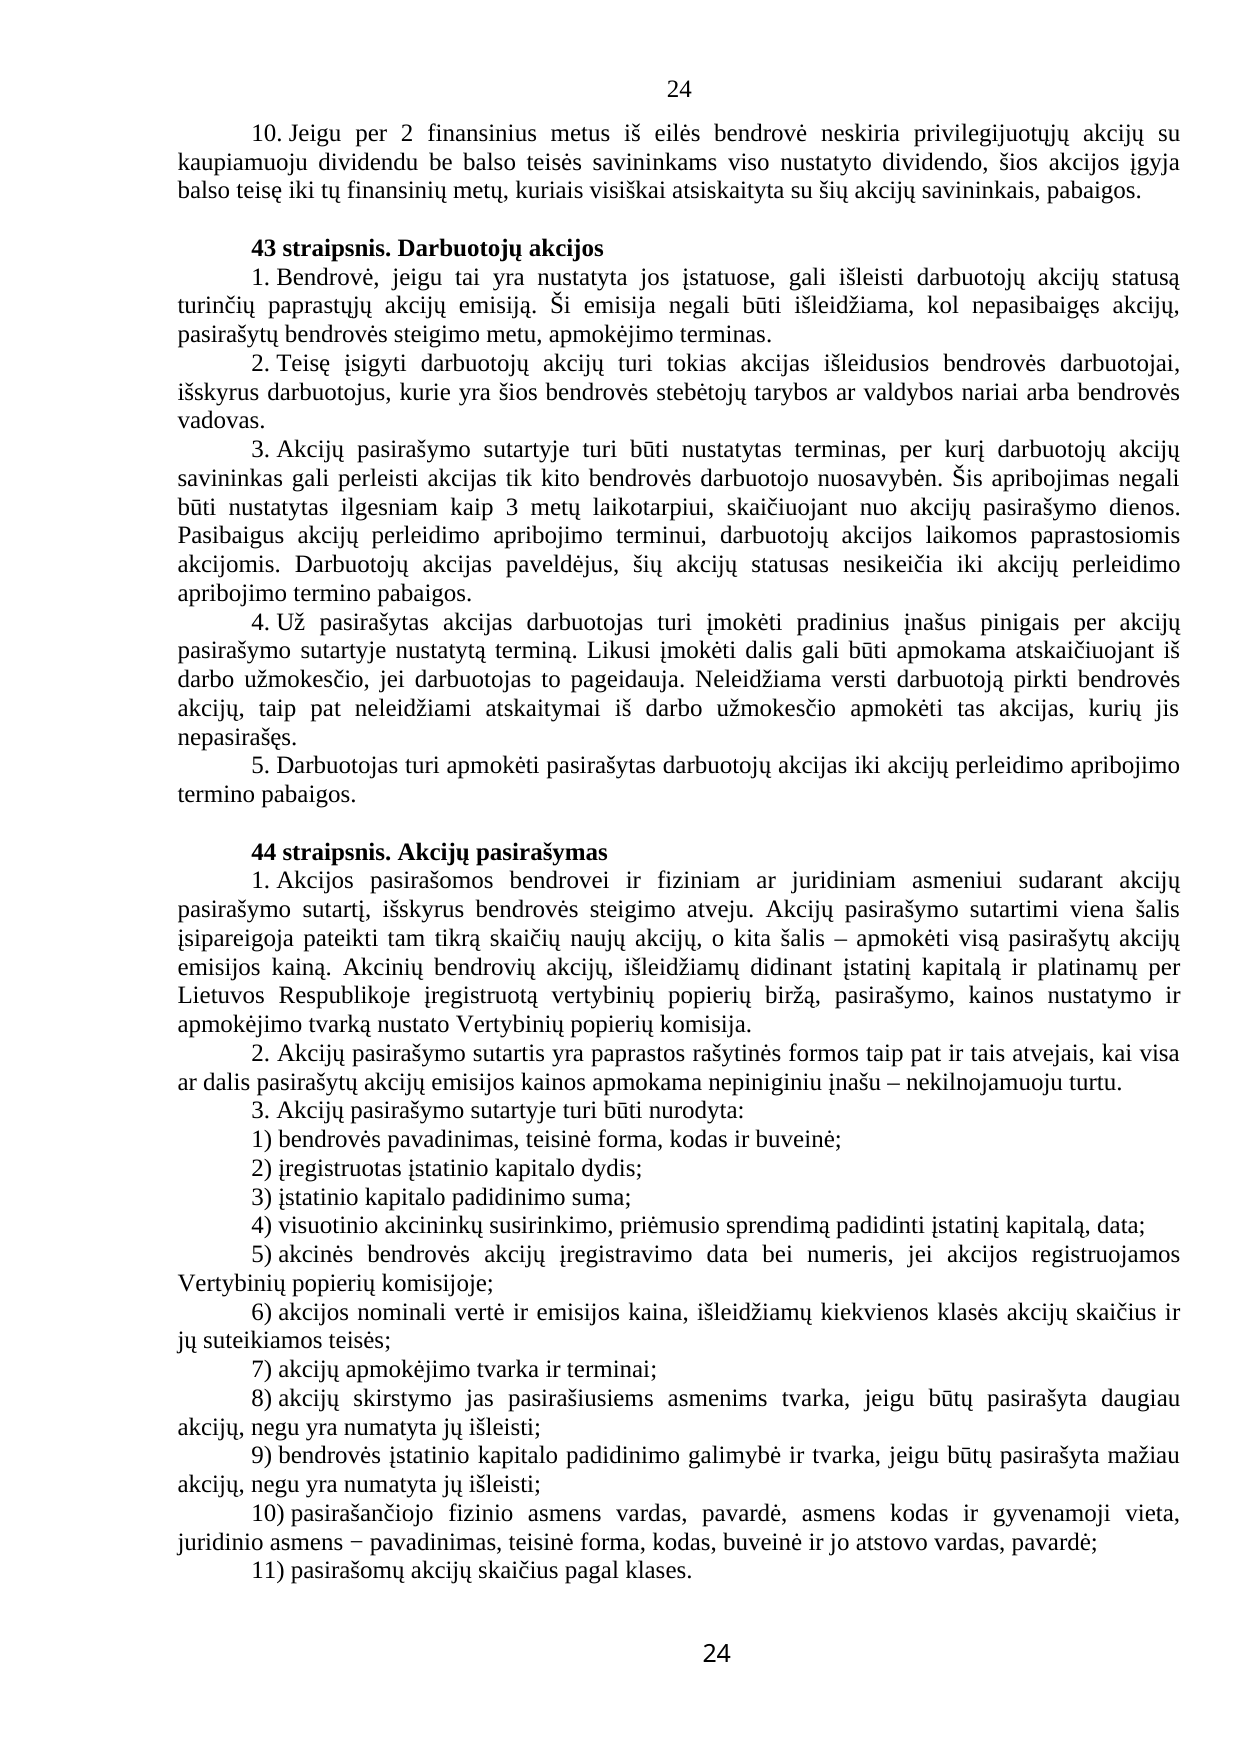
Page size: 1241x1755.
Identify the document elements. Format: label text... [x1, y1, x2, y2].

text 43 straipsnis. Darbuotojų akcijos [177, 233, 1181, 262]
text 10) pasirašančiojo fizinio asmens vardas, pavardė, asmens kodas ir gyvenamoji vieta, juridinio asmens − pavadinimas, teisinė forma, kodas, buveinė ir jo atstovo vardas, pavardė; [177, 1498, 1181, 1556]
text 10. Jeigu per 2 finansinius metus iš eilės bendrovė neskiria privilegijuotųjų akcijų su kaupiamuoju dividendu be balso teisės savininkams viso nustatyto dividendo, šios akcijos įgyja balso teisę iki tų finansinių metų, kuriais visiškai atsiskaityta su šių akcijų savininkais, pabaigos. [177, 118, 1181, 204]
text 2. Teisę įsigyti darbuotojų akcijų turi tokias akcijas išleidusios bendrovės darbuotojai, išskyrus darbuotojus, kurie yra šios bendrovės stebėtojų tarybos ar valdybos nariai arba bendrovės vadovas. [177, 348, 1181, 434]
text 1. Bendrovė, jeigu tai yra nustatyta jos įstatuose, gali išleisti darbuotojų akcijų statusą turinčių paprastųjų akcijų emisiją. Ši emisija negali būti išleidžiama, kol nepasibaigęs akcijų, pasirašytų bendrovės steigimo metu, apmokėjimo terminas. [177, 262, 1181, 348]
text 3. Akcijų pasirašymo sutartyje turi būti nurodyta: [177, 1096, 1181, 1124]
text 7) akcijų apmokėjimo tvarka ir terminai; [177, 1354, 1181, 1383]
text 44 straipsnis. Akcijų pasirašymas [177, 837, 1181, 866]
text 3) įstatinio kapitalo padidinimo suma; [177, 1182, 1181, 1211]
text 6) akcijos nominali vertė ir emisijos kaina, išleidžiamų kiekvienos klasės akcijų skaičius ir jų suteikiamos teisės; [177, 1297, 1181, 1354]
text 5. Darbuotojas turi apmokėti pasirašytas darbuotojų akcijas iki akcijų perleidimo apribojimo termino pabaigos. [177, 751, 1181, 808]
text 4. Už pasirašytas akcijas darbuotojas turi įmokėti pradinius įnašus pinigais per akcijų pasirašymo sutartyje nustatytą terminą. Likusi įmokėti dalis gali būti apmokama atskaičiuojant iš darbo užmokesčio, jei darbuotojas to pageidauja. Neleidžiama versti darbuotoją pirkti bendrovės akcijų, taip pat neleidžiami atskaitymai iš darbo užmokesčio apmokėti tas akcijas, kurių jis nepasirašęs. [177, 607, 1181, 751]
text 1. Akcijos pasirašomos bendrovei ir fiziniam ar juridiniam asmeniui sudarant akcijų pasirašymo sutartį, išskyrus bendrovės steigimo atveju. Akcijų pasirašymo sutartimi viena šalis įsipareigoja pateikti tam tikrą skaičių naujų akcijų, o kita šalis – apmokėti visą pasirašytų akcijų emisijos kainą. Akcinių bendrovių akcijų, išleidžiamų didinant įstatinį kapitalą ir platinamų per Lietuvos Respublikoje įregistruotą vertybinių popierių biržą, pasirašymo, kainos nustatymo ir apmokėjimo tvarką nustato Vertybinių popierių komisija. [177, 866, 1181, 1038]
text 2) įregistruotas įstatinio kapitalo dydis; [177, 1153, 1181, 1182]
text 5) akcinės bendrovės akcijų įregistravimo data bei numeris, jei akcijos registruojamos Vertybinių popierių komisijoje; [177, 1239, 1181, 1297]
text 8) akcijų skirstymo jas pasirašiusiems asmenims tvarka, jeigu būtų pasirašyta daugiau akcijų, negu yra numatyta jų išleisti; [177, 1383, 1181, 1441]
text 3. Akcijų pasirašymo sutartyje turi būti nustatytas terminas, per kurį darbuotojų akcijų savininkas gali perleisti akcijas tik kito bendrovės darbuotojo nuosavybėn. Šis apribojimas negali būti nustatytas ilgesniam kaip 3 metų laikotarpiui, skaičiuojant nuo akcijų pasirašymo dienos. Pasibaigus akcijų perleidimo apribojimo terminui, darbuotojų akcijos laikomos paprastosiomis akcijomis. Darbuotojų akcijas paveldėjus, šių akcijų statusas nesikeičia iki akcijų perleidimo apribojimo termino pabaigos. [177, 434, 1181, 607]
text 2. Akcijų pasirašymo sutartis yra paprastos rašytinės formos taip pat ir tais atvejais, kai visa ar dalis pasirašytų akcijų emisijos kainos apmokama nepiniginiu įnašu – nekilnojamuoju turtu. [177, 1038, 1181, 1096]
text 4) visuotinio akcininkų susirinkimo, priėmusio sprendimą padidinti įstatinį kapitalą, data; [177, 1211, 1181, 1239]
text 11) pasirašomų akcijų skaičius pagal klases. [177, 1556, 1181, 1584]
text 1) bendrovės pavadinimas, teisinė forma, kodas ir buveinė; [177, 1124, 1181, 1153]
text 9) bendrovės įstatinio kapitalo padidinimo galimybė ir tvarka, jeigu būtų pasirašyta mažiau akcijų, negu yra numatyta jų išleisti; [177, 1441, 1181, 1498]
